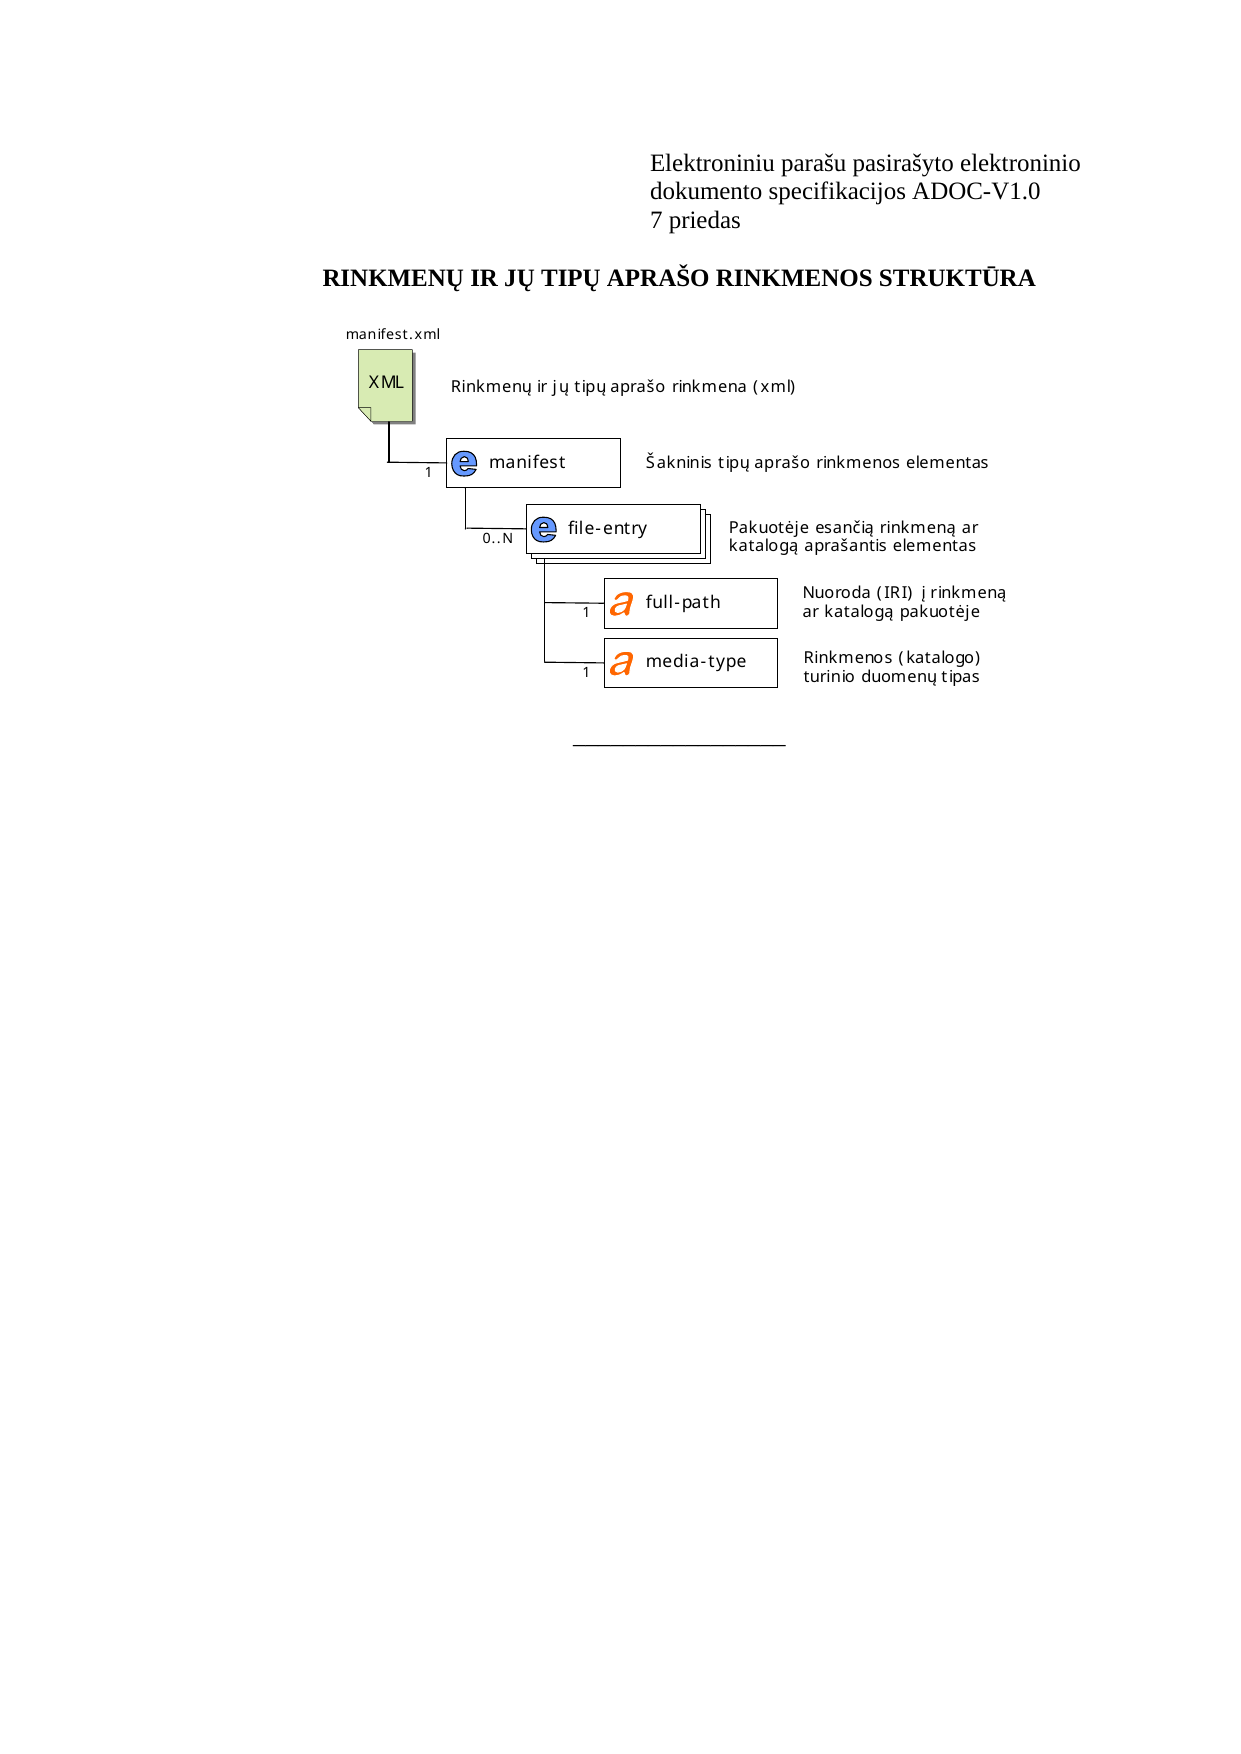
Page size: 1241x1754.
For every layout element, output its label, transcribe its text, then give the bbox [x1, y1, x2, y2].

text Rinkmenų ir jų tipų aprašo rinkmenos struktūra [177, 263, 1181, 291]
text Elektroniniu parašu pasirašyto elektroninio [650, 148, 1181, 176]
text 7 priedas [650, 205, 1181, 234]
text dokumento specifikacijos ADOC-V1.0 [650, 176, 1181, 205]
text _________________ [177, 721, 1181, 749]
